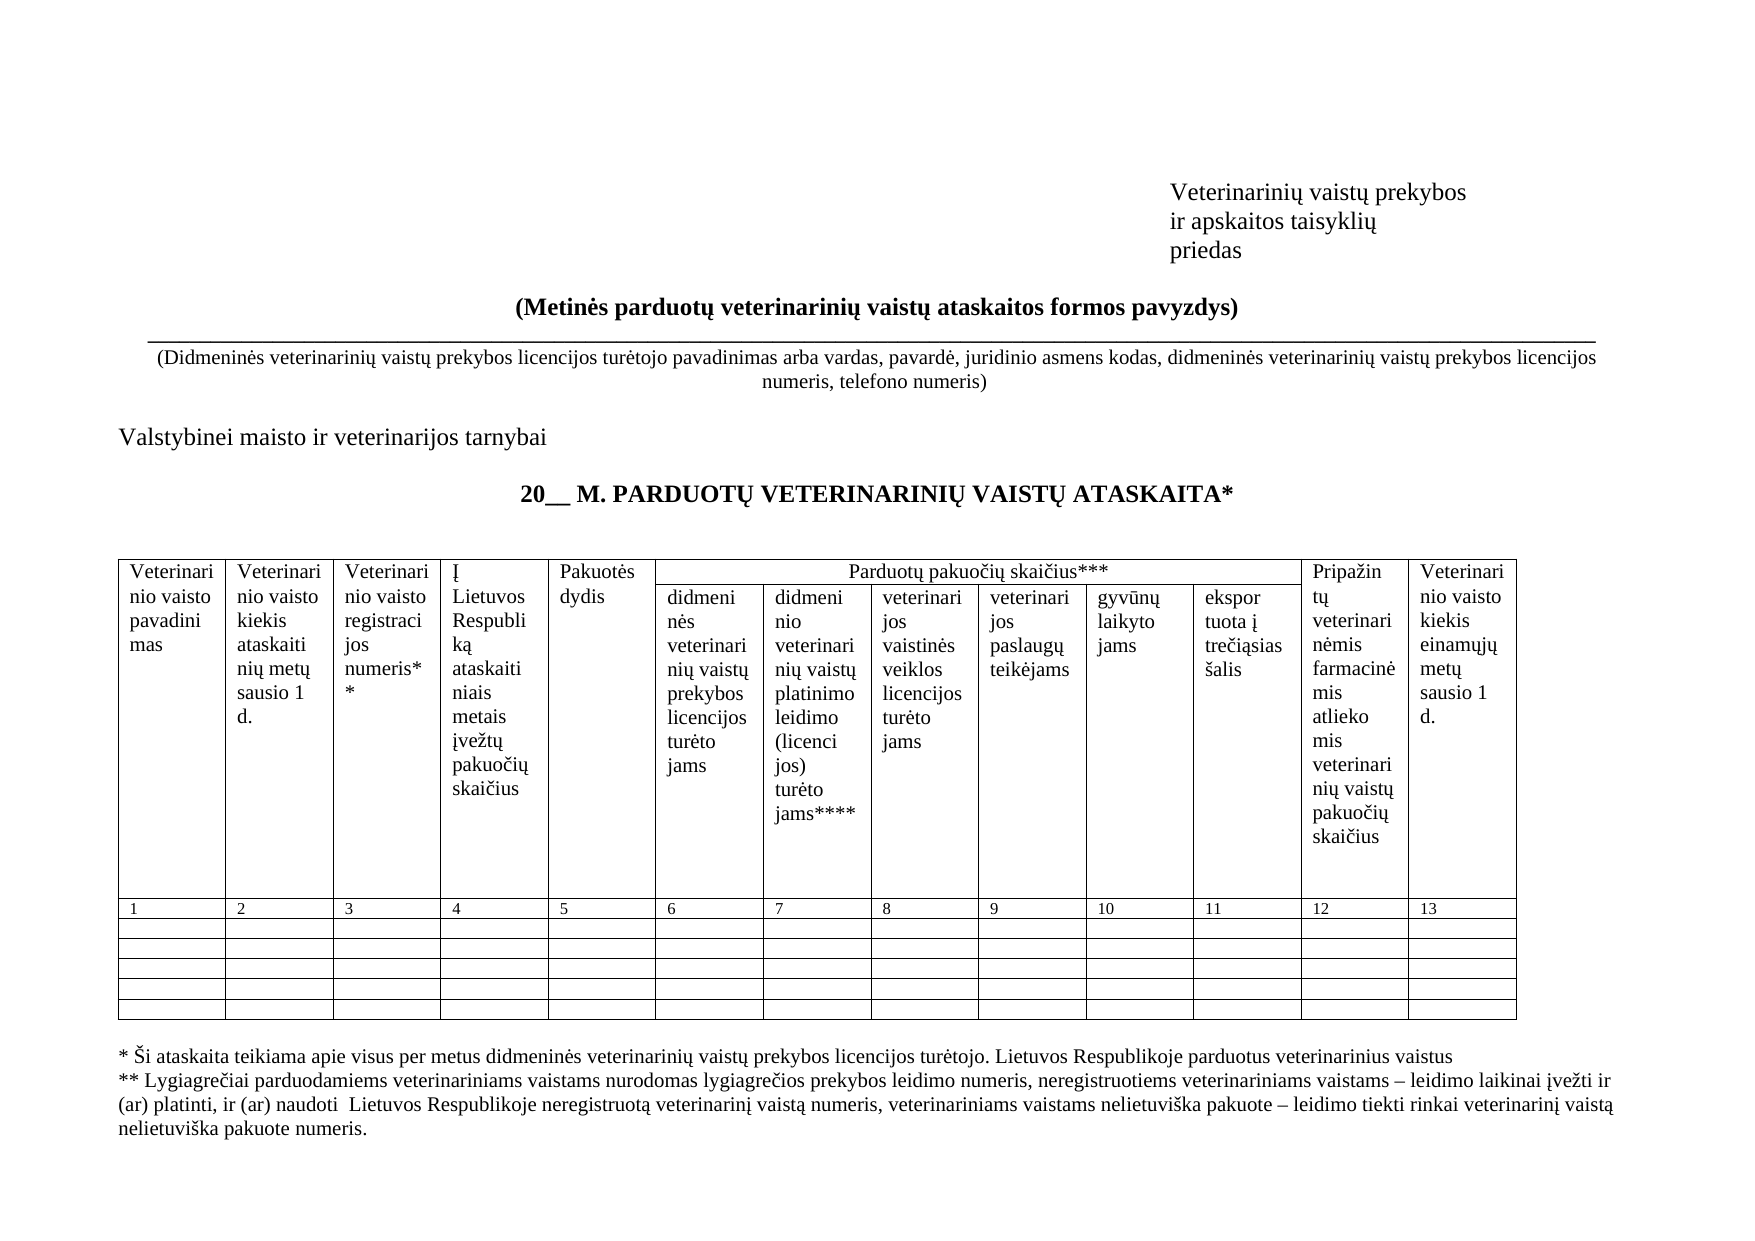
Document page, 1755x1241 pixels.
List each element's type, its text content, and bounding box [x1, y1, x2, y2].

table_cell [549, 919, 655, 938]
table_header Parduotų pakuočių skaičius*** [656, 560, 1301, 583]
table_cell [764, 1000, 871, 1019]
table_cell [1302, 1000, 1408, 1019]
table_cell [1087, 959, 1193, 978]
table_cell [1194, 959, 1301, 978]
table_header Veterinarinio vaisto kiekis einamųjų metų sausio 1 d. [1409, 560, 1516, 897]
table_cell 8 [872, 899, 978, 918]
table_cell [549, 939, 655, 958]
table_cell [979, 979, 1086, 998]
table_cell [1087, 1000, 1193, 1019]
table_cell [764, 919, 871, 938]
table_cell [656, 1000, 763, 1019]
table_cell [334, 979, 440, 998]
table_cell [119, 979, 225, 998]
table_cell [549, 979, 655, 998]
table_cell 3 [334, 899, 440, 918]
table_header Veterinarinio vaisto registraci jos numeris** [334, 560, 440, 897]
table_cell [764, 959, 871, 978]
table_cell [979, 959, 1086, 978]
table_cell [1302, 939, 1408, 958]
table_cell [1087, 919, 1193, 938]
table_cell 9 [979, 899, 1086, 918]
table_cell [872, 959, 978, 978]
table_header Veterinari nio vaisto kiekis ataskaiti nių metų sausio 1 d. [226, 560, 333, 897]
table_cell [119, 939, 225, 958]
table_cell ekspor tuota į trečiąsias šalis [1194, 585, 1301, 897]
table_cell [872, 919, 978, 938]
table_cell [979, 1000, 1086, 1019]
table_cell [441, 1000, 548, 1019]
table_cell [226, 939, 333, 958]
text priedas [118, 235, 1636, 263]
table_cell [119, 1000, 225, 1019]
table_header Veterinarinio vaisto pavadinimas [119, 560, 225, 897]
table_cell [549, 1000, 655, 1019]
table_cell [226, 979, 333, 998]
table_cell [1302, 979, 1408, 998]
table_cell didmeni nio veterinarinių vaistų platinimo leidimo (licenci jos) turėto jams**** [764, 585, 871, 897]
table_header Į Lietuvos Respubli ką ataskaiti niais metais įvežtų pakuočių skaičius [441, 560, 548, 897]
table_cell [1087, 939, 1193, 958]
text Valstybinei maisto ir veterinarijos tarnybai [118, 422, 1636, 451]
table_cell gyvūnų laikyto jams [1087, 585, 1193, 897]
table_cell 1 [119, 899, 225, 918]
table_cell 12 [1302, 899, 1408, 918]
table_cell veterinarijos vaistinės veiklos licencijos turėto jams [872, 585, 978, 897]
table_cell [656, 939, 763, 958]
table_cell [441, 919, 548, 938]
text Veterinarinių vaistų prekybos [118, 177, 1636, 206]
table_cell 5 [549, 899, 655, 918]
text * Ši ataskaita teikiama apie visus per metus didmeninės veterinarinių vaistų prekybos licencijos turėtojo. Lietuvos Respublikoje parduotus veterinarinius vaistus [118, 1044, 1636, 1068]
table_cell [1409, 959, 1516, 978]
table_cell [226, 919, 333, 938]
table_cell [334, 919, 440, 938]
table_cell 4 [441, 899, 548, 918]
table_cell 10 [1087, 899, 1193, 918]
text ___________________________________________________________________________________________________________________________________________ [118, 321, 1636, 345]
table_cell [1194, 939, 1301, 958]
table_cell didmeni nės veterinarinių vaistų prekybos licencijos turėto jams [656, 585, 763, 897]
table_cell [656, 959, 763, 978]
table_cell [441, 959, 548, 978]
text (Metinės parduotų veterinarinių vaistų ataskaitos formos pavyzdys) [118, 292, 1636, 321]
table_cell [334, 959, 440, 978]
table_cell [979, 919, 1086, 938]
table_cell [1194, 1000, 1301, 1019]
text 20__ M. PARDUOTŲ VETERINARINIŲ VAISTŲ ATASKAITA* [118, 479, 1636, 508]
table_cell [764, 979, 871, 998]
table_cell [1302, 959, 1408, 978]
table_cell [979, 939, 1086, 958]
table_cell [1194, 979, 1301, 998]
text (Didmeninės veterinarinių vaistų prekybos licencijos turėtojo pavadinimas arba vardas, pavardė, juridinio asmens kodas, didmeninės veterinarinių vaistų prekybos licencijos numeris, telefono numeris) [118, 345, 1636, 393]
table_header Pripažin tų veterinarinėmis farmacinėmis atlieko mis veterinarinių vaistų pakuočių skaičius [1302, 560, 1408, 897]
table_cell 13 [1409, 899, 1516, 918]
text ** Lygiagrečiai parduodamiems veterinariniams vaistams nurodomas lygiagrečios prekybos leidimo numeris, neregistruotiems veterinariniams vaistams – leidimo laikinai įvežti ir (ar) platinti, ir (ar) naudoti Lietuvos Respublikoje neregistruotą veterinarinį vaistą numeris, veterinariniams vaistams nelietuviška pakuote – leidimo tiekti rinkai veterinarinį vaistą nelietuviška pakuote numeris. [118, 1068, 1636, 1140]
table_cell [656, 979, 763, 998]
table_cell 6 [656, 899, 763, 918]
table_cell 11 [1194, 899, 1301, 918]
table_cell [1409, 979, 1516, 998]
table_cell [872, 1000, 978, 1019]
table_cell [441, 939, 548, 958]
table_cell [119, 959, 225, 978]
table_cell 7 [764, 899, 871, 918]
table_cell 2 [226, 899, 333, 918]
table_header Pakuotės dydis [549, 560, 655, 897]
table_cell [226, 959, 333, 978]
table_cell veterinarijos paslaugų teikėjams [979, 585, 1086, 897]
table_cell [334, 939, 440, 958]
table_cell [1087, 979, 1193, 998]
table_cell [764, 939, 871, 958]
table_cell [1302, 919, 1408, 938]
table_cell [872, 939, 978, 958]
table_cell [872, 979, 978, 998]
table_cell [549, 959, 655, 978]
table_cell [1194, 919, 1301, 938]
table_cell [1409, 939, 1516, 958]
table_cell [1409, 1000, 1516, 1019]
table_cell [1409, 919, 1516, 938]
table_cell [656, 919, 763, 938]
table_cell [441, 979, 548, 998]
table_cell [226, 1000, 333, 1019]
table_cell [119, 919, 225, 938]
text ir apskaitos taisyklių [118, 206, 1636, 235]
table_cell [334, 1000, 440, 1019]
